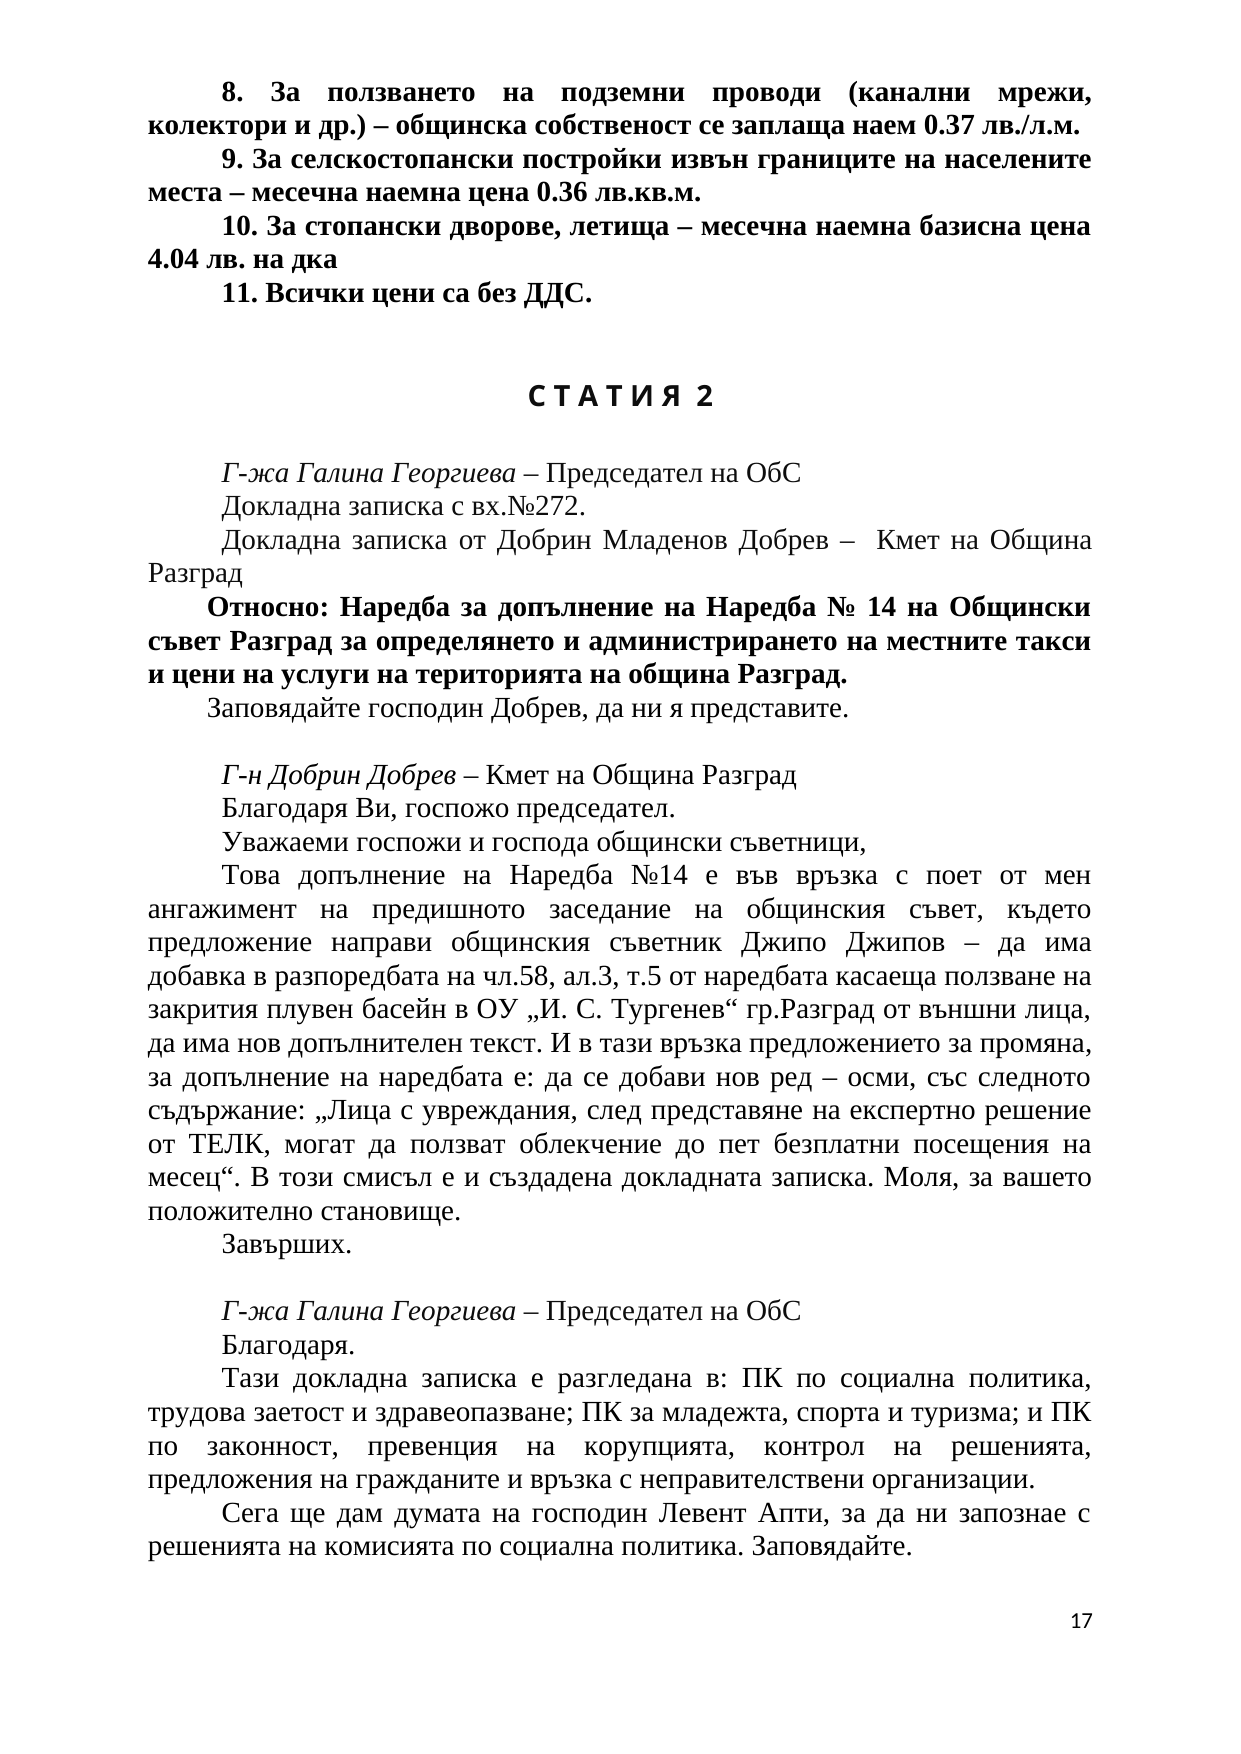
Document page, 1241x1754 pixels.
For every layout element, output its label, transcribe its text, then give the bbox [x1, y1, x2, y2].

text 11. Всички цени са без ДДС. [148, 275, 1093, 308]
text Благодаря. [148, 1327, 1093, 1361]
text Завърших. [148, 1226, 1093, 1260]
text Докладна записка с вх.№272. [148, 488, 1093, 522]
text Докладна записка от Добрин Младенов Добрев – Кмет на Община Разград [148, 522, 1093, 589]
text 8. За ползването на подземни проводи (канални мрежи, колектори и др.) – общинска собственост се заплаща наем 0.37 лв./л.м. [148, 74, 1093, 141]
text Г-жа Галина Георгиева – Председател на ОбС [148, 455, 1093, 488]
text Заповядайте господин Добрев, да ни я представите. [148, 690, 1093, 723]
text Г-н Добрин Добрев – Кмет на Община Разград [148, 757, 1093, 790]
text Това допълнение на Наредба №14 е във връзка с поет от мен ангажимент на предишното заседание на общинския съвет, където предложение направи общинския съветник Джипо Джипов – да има добавка в разпоредбата на чл.58, ал.3, т.5 от наредбата касаеща ползване на закрития плувен басейн в ОУ „И. С. Тургенев“ гр.Разград от външни лица, да има нов допълнителен текст. И в тази връзка предложението за промяна, за допълнение на наредбата е: да се добави нов ред – осми, със следното съдържание: „Лица с увреждания, след представяне на експертно решение от ТЕЛК, могат да ползват облекчение до пет безплатни посещения на месец“. В този смисъл е и създадена докладната записка. Моля, за вашето положително становище. [148, 857, 1093, 1226]
text Г-жа Галина Георгиева – Председател на ОбС [148, 1293, 1093, 1327]
text Сега ще дам думата на господин Левент Апти, за да ни запознае с решенията на комисията по социална политика. Заповядайте. [148, 1495, 1093, 1562]
text С Т А Т И Я 2 [148, 376, 1093, 415]
text Уважаеми госпожи и господа общински съветници, [148, 824, 1093, 857]
text Относно: Наредба за допълнение на Наредба № 14 на Общински съвет Разград за определянето и администрирането на местните такси и цени на услуги на територията на община Разград. [148, 589, 1093, 690]
text Благодаря Ви, госпожо председател. [148, 790, 1093, 824]
text Тази докладна записка е разгледана в: ПК по социална политика, трудова заетост и здравеопазване; ПК за младежта, спорта и туризма; и ПК по законност, превенция на корупцията, контрол на решенията, предложения на гражданите и връзка с неправителствени организации. [148, 1361, 1093, 1495]
text 9. За селскостопански постройки извън границите на населените места – месечна наемна цена 0.36 лв.кв.м. [148, 141, 1093, 208]
text 10. За стопански дворове, летища – месечна наемна базисна цена 4.04 лв. на дка [148, 208, 1093, 275]
